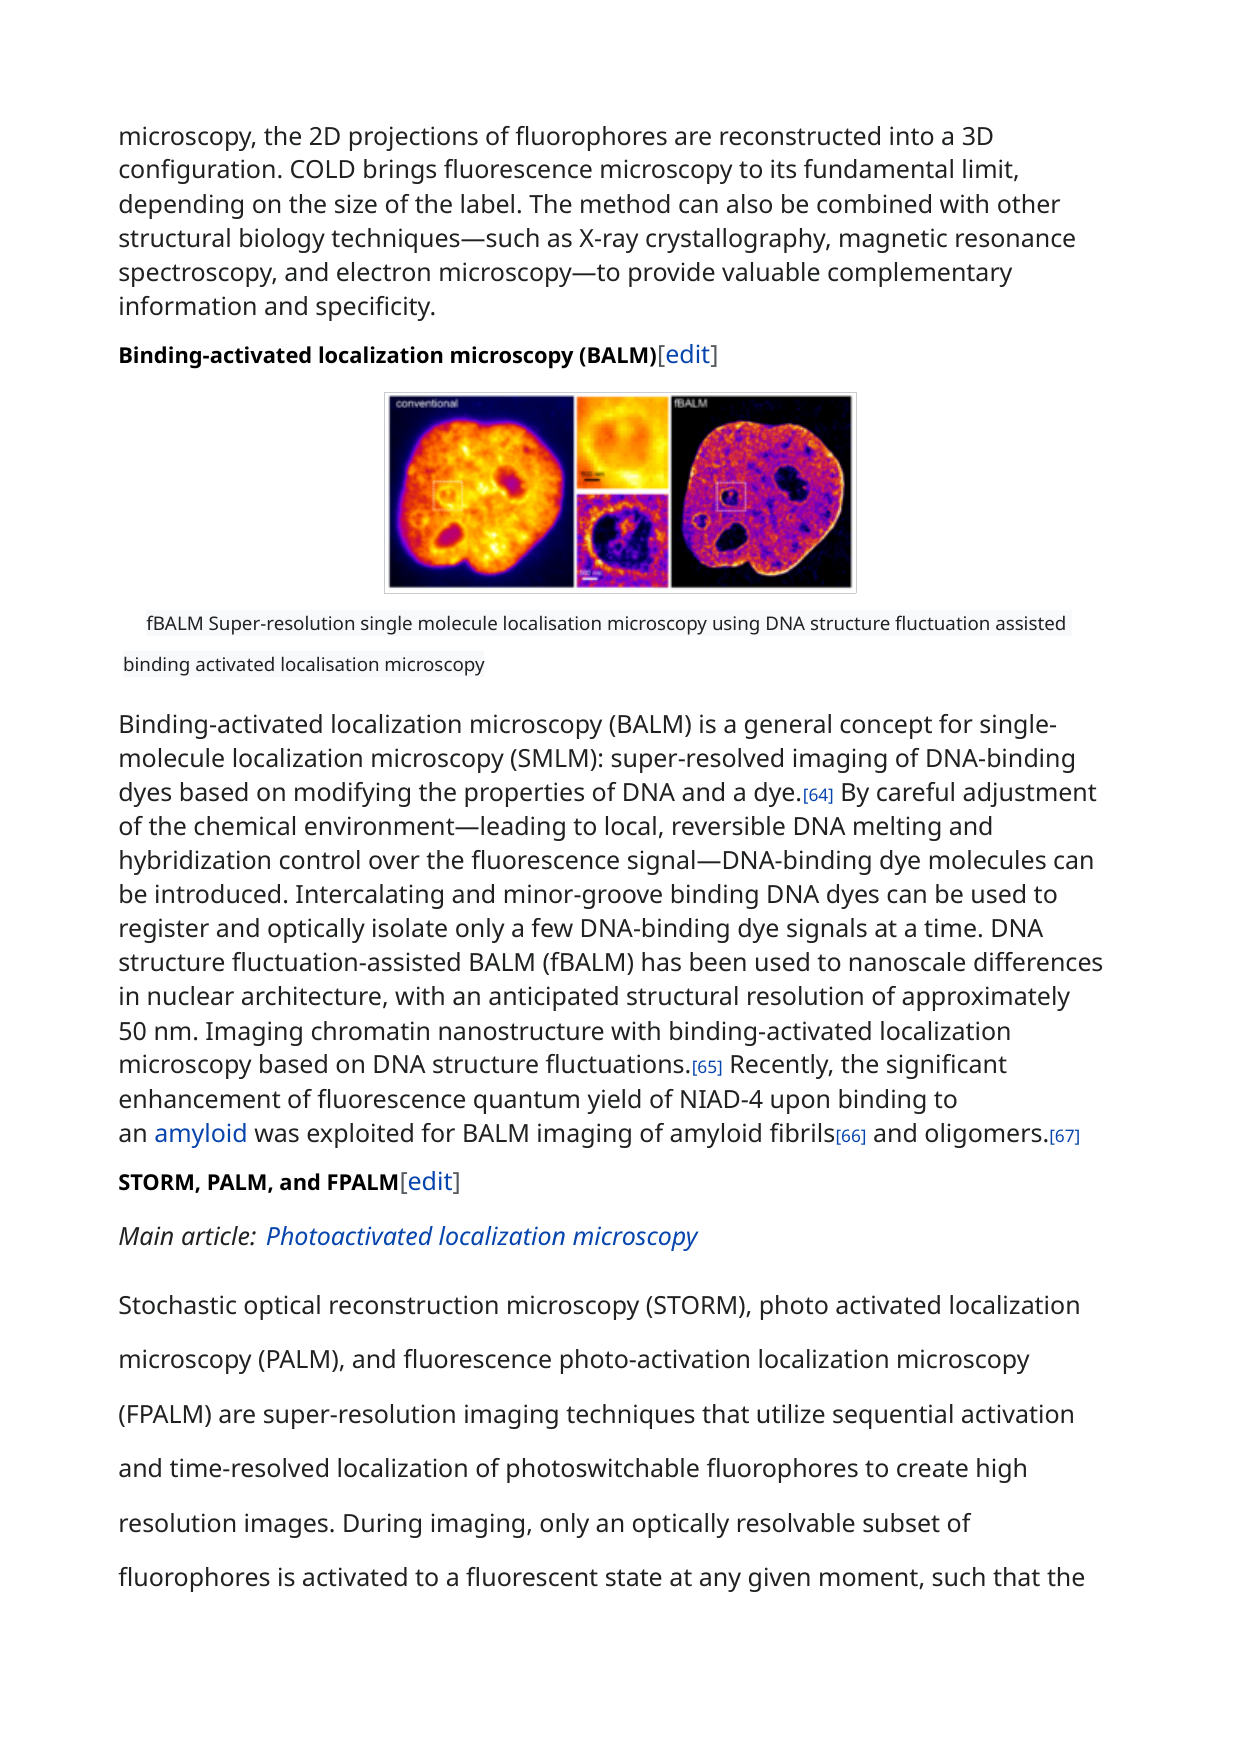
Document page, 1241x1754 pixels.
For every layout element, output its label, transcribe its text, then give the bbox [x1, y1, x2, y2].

text Stochastic optical reconstruction microscopy (STORM), photo activated localization microscopy (PALM), and fluorescence photo-activation localization microscopy (FPALM) are super-resolution imaging techniques that utilize sequential activation and time-resolved localization of photoswitchable fluorophores to create high resolution images. During imaging, only an optically resolvable subset of fluorophores is activated to a fluorescent state at any given moment, such that the [118, 1287, 1122, 1594]
subtitle Binding-activated localization microscopy (BALM)[edit] [118, 337, 1122, 371]
text fBALM Super-resolution single molecule localisation microscopy using DNA structure fluctuation assisted binding activated localisation microscopy [123, 610, 1122, 677]
subtitle STORM, PALM, and FPALM[edit] [118, 1164, 1122, 1198]
text Main article: Photoactivated localization microscopy [118, 1218, 1122, 1252]
text Binding-activated localization microscopy (BALM) is a general concept for single-molecule localization microscopy (SMLM): super-resolved imaging of DNA-binding dyes based on modifying the properties of DNA and a dye.[64] By careful adjustment of the chemical environment—leading to local, reversible DNA melting and hybridization control over the fluorescence signal—DNA-binding dye molecules can be introduced. Intercalating and minor-groove binding DNA dyes can be used to register and optically isolate only a few DNA-binding dye signals at a time. DNA structure fluctuation-assisted BALM (fBALM) has been used to nanoscale differences in nuclear architecture, with an anticipated structural resolution of approximately 50 nm. Imaging chromatin nanostructure with binding-activated localization microscopy based on DNA structure fluctuations.[65] Recently, the significant enhancement of fluorescence quantum yield of NIAD-4 upon binding to an amyloid was exploited for BALM imaging of amyloid fibrils[66] and oligomers.[67] [118, 707, 1122, 1149]
picture [387, 394, 853, 591]
text microscopy, the 2D projections of fluorophores are reconstructed into a 3D configuration. COLD brings fluorescence microscopy to its fundamental limit, depending on the size of the label. The method can also be combined with other structural biology techniques—such as X-ray crystallography, magnetic resonance spectroscopy, and electron microscopy—to provide valuable complementary information and specificity. [118, 118, 1122, 322]
